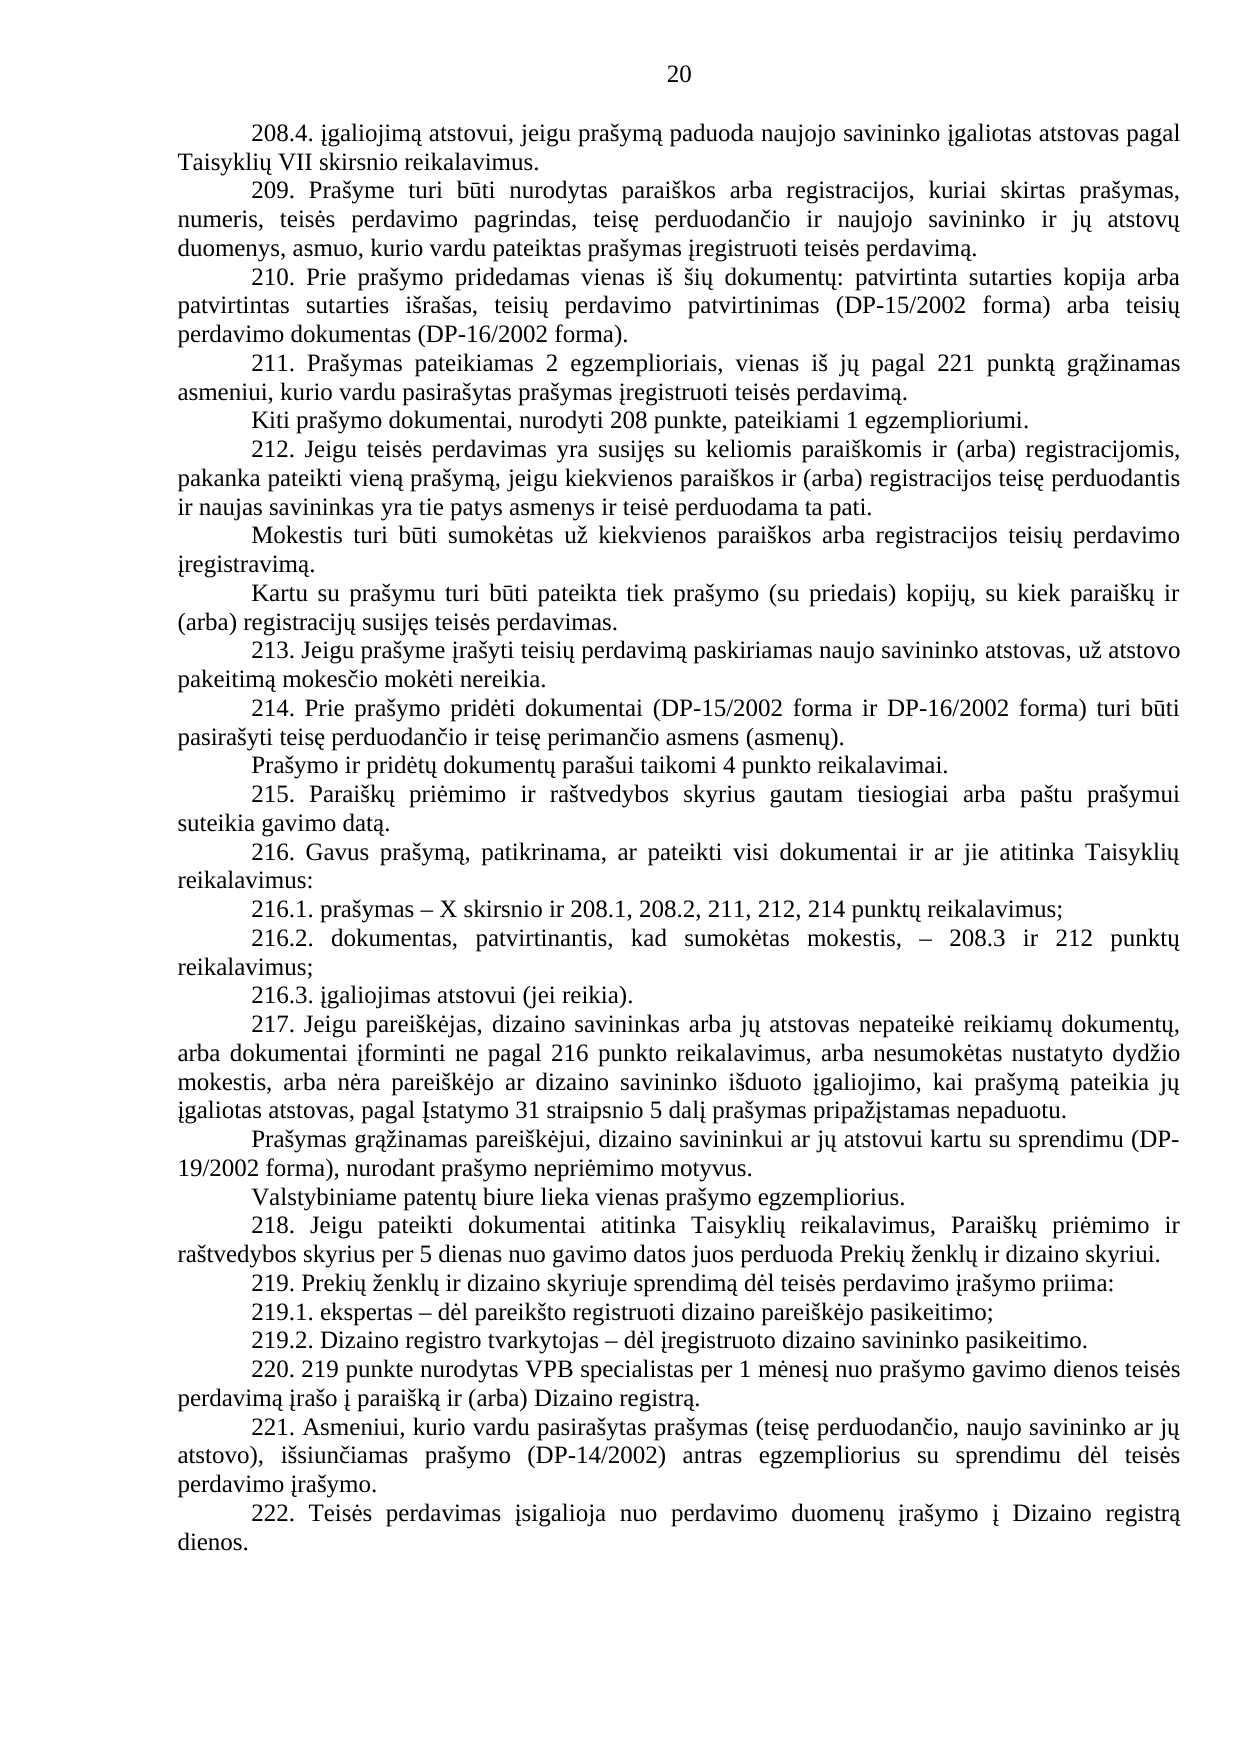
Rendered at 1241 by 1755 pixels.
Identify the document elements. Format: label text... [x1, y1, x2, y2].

text 216.1. prašymas – X skirsnio ir 208.1, 208.2, 211, 212, 214 punktų reikalavimus; [177, 894, 1181, 923]
text 220. 219 punkte nurodytas VPB specialistas per 1 mėnesį nuo prašymo gavimo dienos teisės perdavimą įrašo į paraišką ir (arba) Dizaino registrą. [177, 1354, 1181, 1412]
text 208.4. įgaliojimą atstovui, jeigu prašymą paduoda naujojo savininko įgaliotas atstovas pagal Taisyklių VII skirsnio reikalavimus. [177, 118, 1181, 176]
text Prašymo ir pridėtų dokumentų parašui taikomi 4 punkto reikalavimai. [177, 751, 1181, 779]
text 216.2. dokumentas, patvirtinantis, kad sumokėtas mokestis, – 208.3 ir 212 punktų reikalavimus; [177, 923, 1181, 981]
text 211. Prašymas pateikiamas 2 egzemplioriais, vienas iš jų pagal 221 punktą grąžinamas asmeniui, kurio vardu pasirašytas prašymas įregistruoti teisės perdavimą. [177, 348, 1181, 406]
text 217. Jeigu pareiškėjas, dizaino savininkas arba jų atstovas nepateikė reikiamų dokumentų, arba dokumentai įforminti ne pagal 216 punkto reikalavimus, arba nesumokėtas nustatyto dydžio mokestis, arba nėra pareiškėjo ar dizaino savininko išduoto įgaliojimo, kai prašymą pateikia jų įgaliotas atstovas, pagal Įstatymo 31 straipsnio 5 dalį prašymas pripažįstamas nepaduotu. [177, 1009, 1181, 1124]
text 221. Asmeniui, kurio vardu pasirašytas prašymas (teisę perduodančio, naujo savininko ar jų atstovo), išsiunčiamas prašymo (DP-14/2002) antras egzempliorius su sprendimu dėl teisės perdavimo įrašymo. [177, 1412, 1181, 1498]
text 215. Paraiškų priėmimo ir raštvedybos skyrius gautam tiesiogiai arba paštu prašymui suteikia gavimo datą. [177, 779, 1181, 837]
text 219. Prekių ženklų ir dizaino skyriuje sprendimą dėl teisės perdavimo įrašymo priima: [177, 1268, 1181, 1297]
text 219.1. ekspertas – dėl pareikšto registruoti dizaino pareiškėjo pasikeitimo; [177, 1297, 1181, 1326]
text Kartu su prašymu turi būti pateikta tiek prašymo (su priedais) kopijų, su kiek paraiškų ir (arba) registracijų susijęs teisės perdavimas. [177, 578, 1181, 636]
text 218. Jeigu pateikti dokumentai atitinka Taisyklių reikalavimus, Paraiškų priėmimo ir raštvedybos skyrius per 5 dienas nuo gavimo datos juos perduoda Prekių ženklų ir dizaino skyriui. [177, 1211, 1181, 1268]
text Valstybiniame patentų biure lieka vienas prašymo egzempliorius. [177, 1182, 1181, 1211]
text Kiti prašymo dokumentai, nurodyti 208 punkte, pateikiami 1 egzemplioriumi. [177, 406, 1181, 434]
text 209. Prašyme turi būti nurodytas paraiškos arba registracijos, kuriai skirtas prašymas, numeris, teisės perdavimo pagrindas, teisę perduodančio ir naujojo savininko ir jų atstovų duomenys, asmuo, kurio vardu pateiktas prašymas įregistruoti teisės perdavimą. [177, 176, 1181, 262]
text 213. Jeigu prašyme įrašyti teisių perdavimą paskiriamas naujo savininko atstovas, už atstovo pakeitimą mokesčio mokėti nereikia. [177, 636, 1181, 693]
text 222. Teisės perdavimas įsigalioja nuo perdavimo duomenų įrašymo į Dizaino registrą dienos. [177, 1498, 1181, 1556]
text 216. Gavus prašymą, patikrinama, ar pateikti visi dokumentai ir ar jie atitinka Taisyklių reikalavimus: [177, 837, 1181, 894]
text 210. Prie prašymo pridedamas vienas iš šių dokumentų: patvirtinta sutarties kopija arba patvirtintas sutarties išrašas, teisių perdavimo patvirtinimas (DP-15/2002 forma) arba teisių perdavimo dokumentas (DP-16/2002 forma). [177, 262, 1181, 348]
text 214. Prie prašymo pridėti dokumentai (DP-15/2002 forma ir DP-16/2002 forma) turi būti pasirašyti teisę perduodančio ir teisę perimančio asmens (asmenų). [177, 693, 1181, 751]
text 216.3. įgaliojimas atstovui (jei reikia). [177, 981, 1181, 1009]
text Mokestis turi būti sumokėtas už kiekvienos paraiškos arba registracijos teisių perdavimo įregistravimą. [177, 521, 1181, 578]
text 212. Jeigu teisės perdavimas yra susijęs su keliomis paraiškomis ir (arba) registracijomis, pakanka pateikti vieną prašymą, jeigu kiekvienos paraiškos ir (arba) registracijos teisę perduodantis ir naujas savininkas yra tie patys asmenys ir teisė perduodama ta pati. [177, 434, 1181, 521]
text Prašymas grąžinamas pareiškėjui, dizaino savininkui ar jų atstovui kartu su sprendimu (DP-19/2002 forma), nurodant prašymo nepriėmimo motyvus. [177, 1124, 1181, 1182]
text 219.2. Dizaino registro tvarkytojas – dėl įregistruoto dizaino savininko pasikeitimo. [177, 1326, 1181, 1354]
